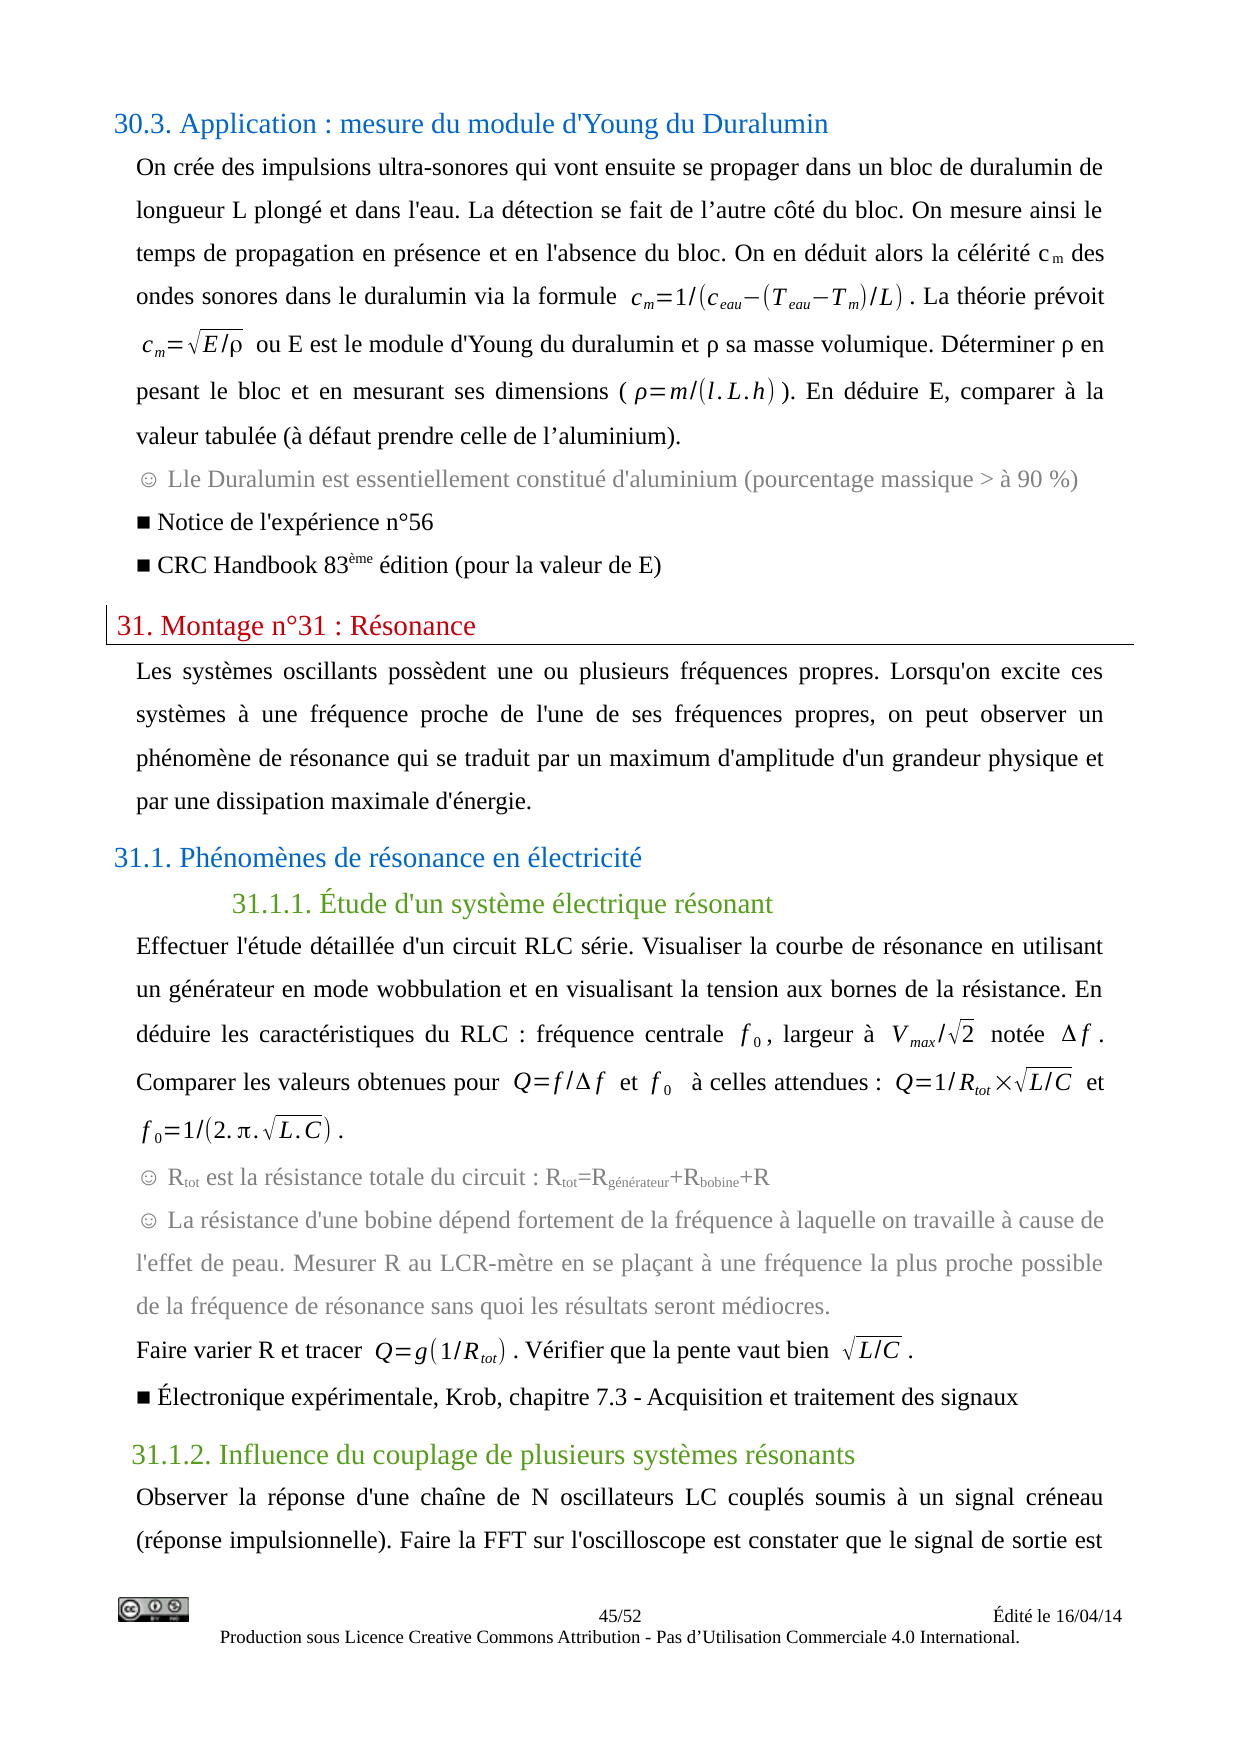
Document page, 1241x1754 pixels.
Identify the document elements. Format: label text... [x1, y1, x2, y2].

subtitle Influence du couplage de plusieurs systèmes résonants [124, 1437, 1134, 1471]
text ☺ La résistance d'une bobine dépend fortement de la fréquence à laquelle on travaille à cause de l'effet de peau. Mesurer R au LCR-mètre en se plaçant à une fréquence la plus proche possible de la fréquence de résonance sans quoi les résultats seront médiocres. [136, 1205, 1104, 1320]
text ☺ Rtot est la résistance totale du circuit : Rtot=Rgénérateur+Rbobine+R [136, 1162, 1104, 1190]
text Les systèmes oscillants possèdent une ou plusieurs fréquences propres. Lorsqu'on excite ces systèmes à une fréquence proche de l'une de ses fréquences propres, on peut observer un phénomène de résonance qui se traduit par un maximum d'amplitude d'un grandeur physique et par une dissipation maximale d'énergie. [136, 656, 1104, 814]
text Effectuer l'étude détaillée d'un circuit RLC série. Visualiser la courbe de résonance en utilisant un générateur en mode wobbulation et en visualisant la tension aux bornes de la résistance. En déduire les caractéristiques du RLC : fréquence centrale , largeur à notée . Comparer les valeurs obtenues pour et à celles attendues : et . [136, 931, 1104, 1147]
subtitle Phénomènes de résonance en électricité [106, 841, 1134, 874]
text ■ CRC Handbook 83ème édition (pour la valeur de E) [136, 550, 1104, 579]
text Observer la réponse d'une chaîne de N oscillateurs LC couplés soumis à un signal créneau (réponse impulsionnelle). Faire la FFT sur l'oscilloscope est constater que le signal de sortie est une combinaison linéaires des différentes fréquences propres du système. On prendra N=8. Idéalement, on observe 8 pics sur la FFT dont les fréquences attendues sont données par la relation : . Représenter et ajuster la courbe obtenue. En déduire et comparer à la valeur attendue (). [136, 1482, 1104, 1554]
text ■ Notice de l'expérience n°56 [136, 507, 1104, 536]
subtitle Étude d'un système électrique résonant [224, 886, 1134, 919]
subtitle Montage n°31 : Résonance [107, 605, 1134, 644]
subtitle Application : mesure du module d'Young du Duralumin [106, 106, 1134, 140]
text ☺ Lle Duralumin est essentiellement constitué d'aluminium (pourcentage massique > à 90 %) [136, 464, 1104, 493]
picture [118, 1597, 189, 1622]
text Faire varier R et tracer . Vérifier que la pente vaut bien . [136, 1334, 1104, 1368]
text ■ Électronique expérimentale, Krob, chapitre 7.3 - Acquisition et traitement des signaux [136, 1382, 1104, 1411]
text On crée des impulsions ultra-sonores qui vont ensuite se propager dans un bloc de duralumin de longueur L plongé et dans l'eau. La détection se fait de l’autre côté du bloc. On mesure ainsi le temps de propagation en présence et en l'absence du bloc. On en déduit alors la célérité cm des ondes sonores dans le duralumin via la formule . La théorie prévoit ou E est le module d'Young du duralumin et ρ sa masse volumique. Déterminer ρ en pesant le bloc et en mesurant ses dimensions (). En déduire E, comparer à la valeur tabulée (à défaut prendre celle de l’aluminium). [136, 152, 1104, 449]
